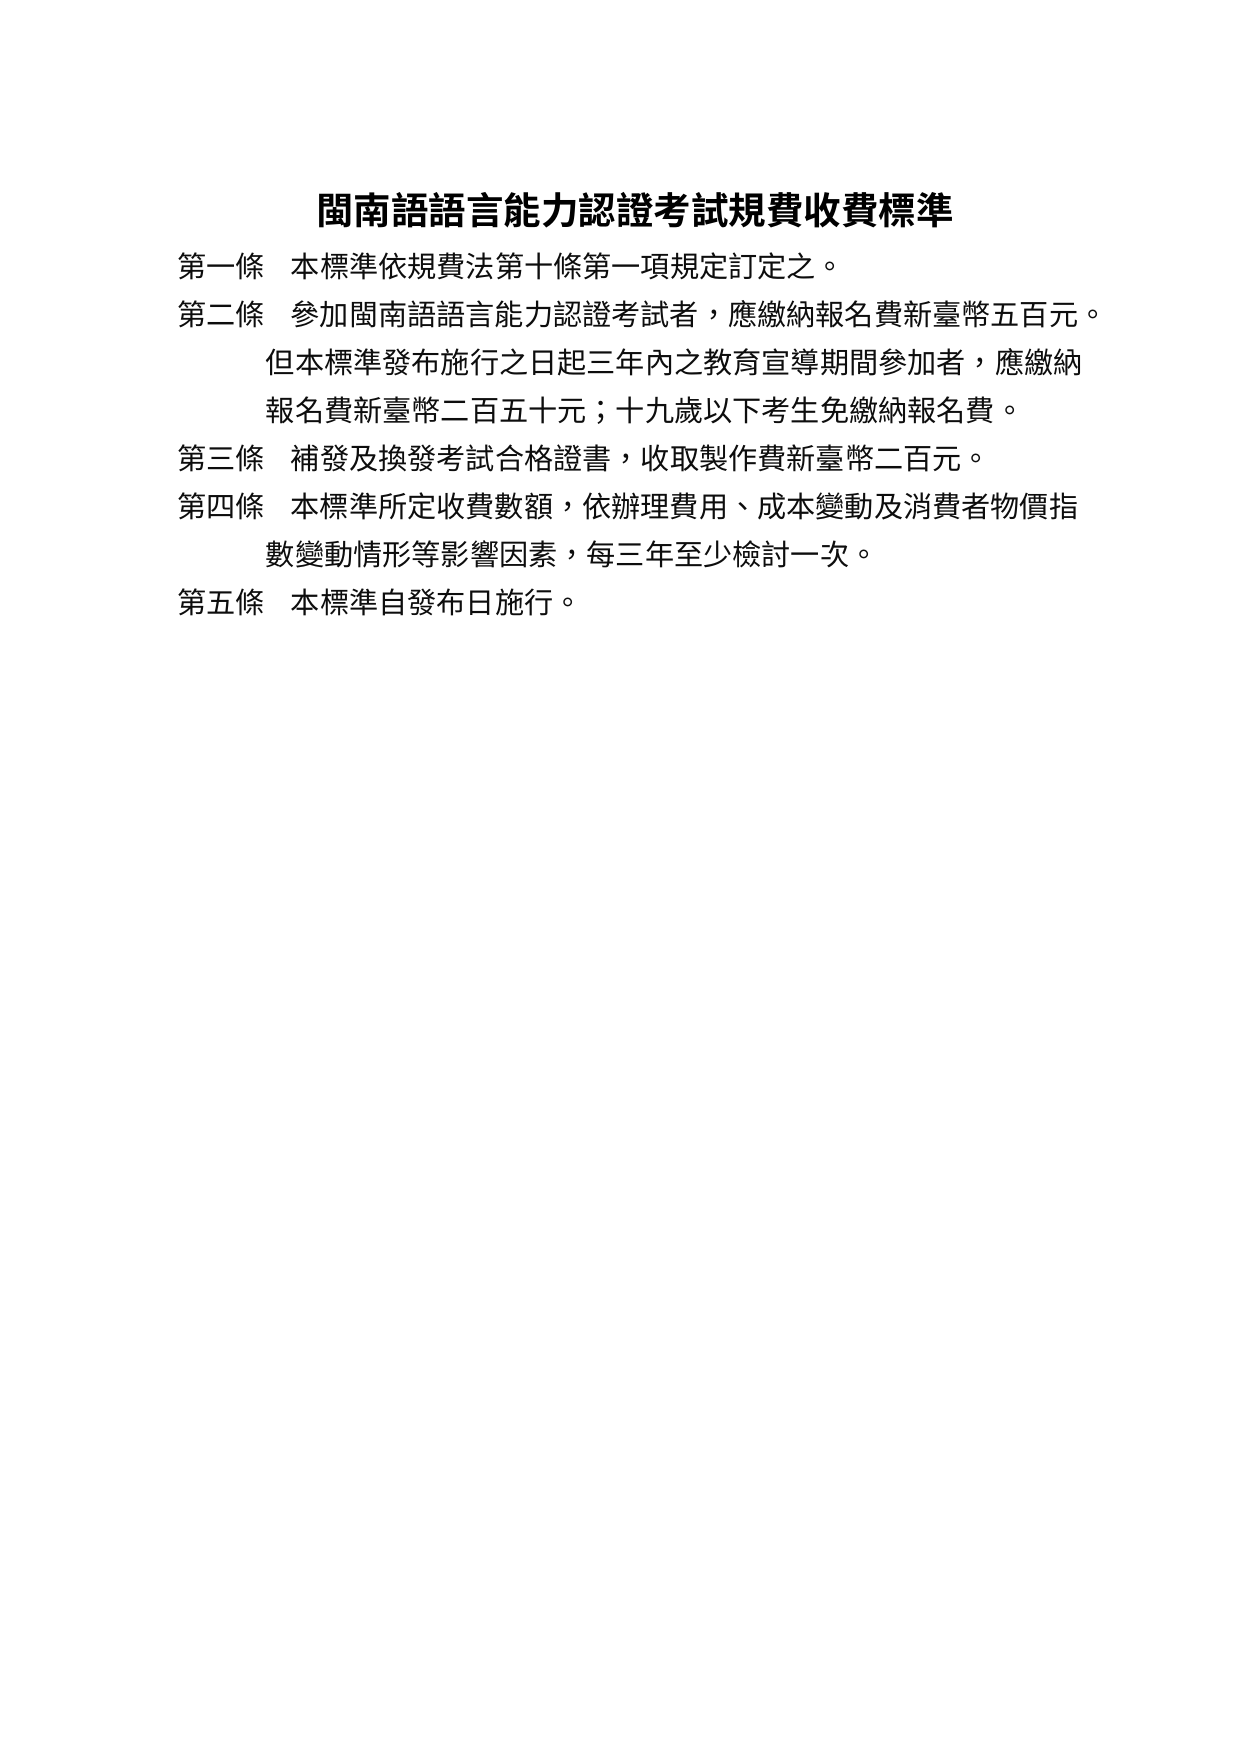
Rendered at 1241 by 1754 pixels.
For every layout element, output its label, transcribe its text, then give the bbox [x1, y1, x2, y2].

text 閩南語語言能力認證考試規費收費標準 [177, 164, 1092, 239]
text 第二條 參加閩南語語言能力認證考試者，應繳納報名費新臺幣五百元。但本標準發布施行之日起三年內之教育宣導期間參加者，應繳納報名費新臺幣二百五十元；十九歲以下考生免繳納報名費。 [177, 287, 1092, 431]
text 第一條 本標準依規費法第十條第一項規定訂定之。 [177, 239, 1092, 287]
text 第四條 本標準所定收費數額，依辦理費用、成本變動及消費者物價指數變動情形等影響因素，每三年至少檢討一次。 [177, 479, 1092, 575]
text 第三條 補發及換發考試合格證書，收取製作費新臺幣二百元。 [177, 431, 1092, 479]
text 第五條 本標準自發布日施行。 [177, 575, 1092, 623]
